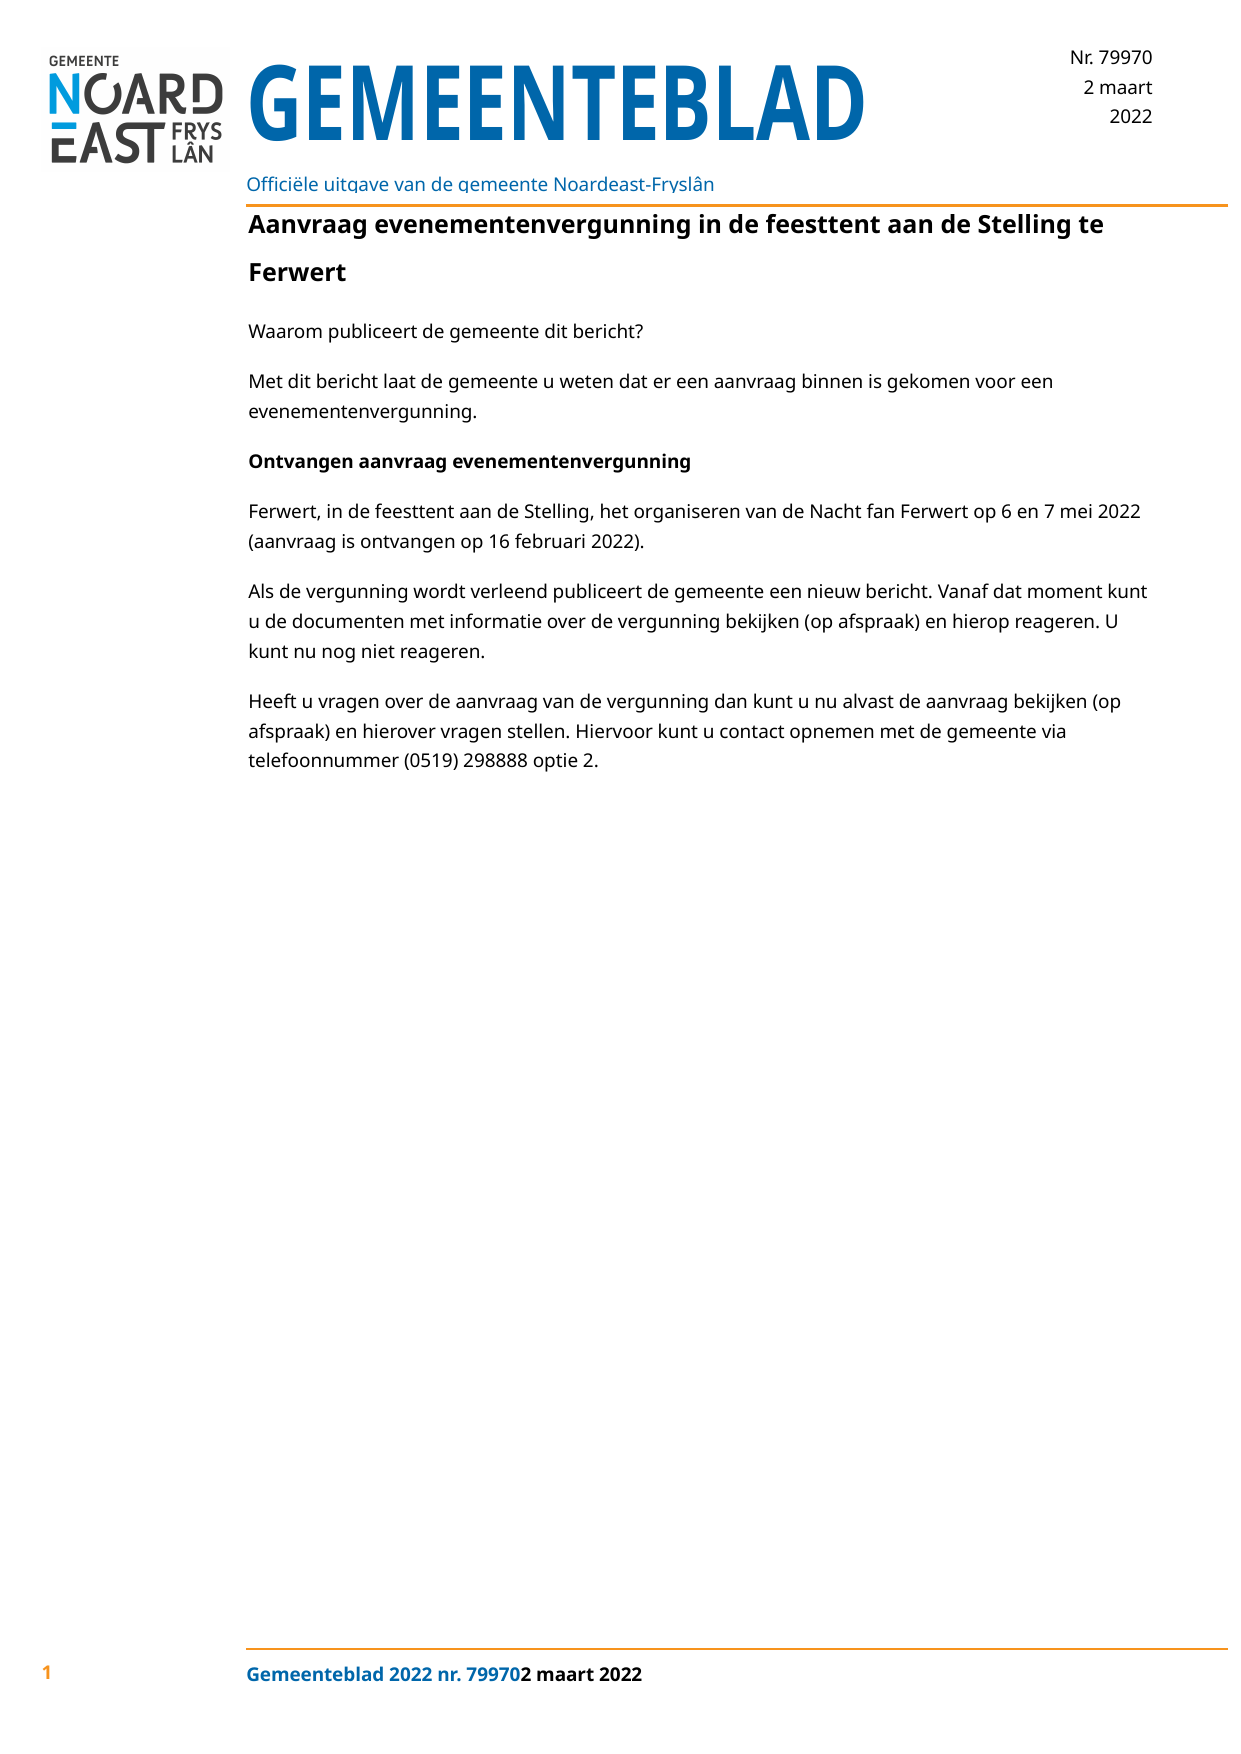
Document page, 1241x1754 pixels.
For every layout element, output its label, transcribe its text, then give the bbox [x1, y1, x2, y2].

text Als de vergunning wordt verleend publiceert de gemeente een nieuw bericht. Vanaf dat moment kunt u de documenten met informatie over de vergunning bekijken (op afspraak) en hierop reageren. U kunt nu nog niet reageren. [248, 579, 1152, 664]
text Met dit bericht laat de gemeente u weten dat er een aanvraag binnen is gekomen voor een evenementenvergunning. [248, 368, 1152, 424]
text Waarom publiceert de gemeente dit bericht? [248, 318, 1152, 344]
picture [41, 47, 231, 172]
text Ferwert, in de feesttent aan de Stelling, het organiseren van de Nacht fan Ferwert op 6 en 7 mei 2022 (aanvraag is ontvangen op 16 februari 2022). [248, 499, 1152, 554]
text Heeft u vragen over de aanvraag van de vergunning dan kunt u nu alvast de aanvraag bekijken (op afspraak) en hierover vragen stellen. Hiervoor kunt u contact opnemen met de gemeente via telefoonnummer (0519) 298888 optie 2. [248, 688, 1152, 773]
text Ontvangen aanvraag evenementenvergunning [248, 448, 1152, 474]
text Aanvraag evenementenvergunning in de feesttent aan de Stelling te Ferwert [248, 207, 1152, 288]
